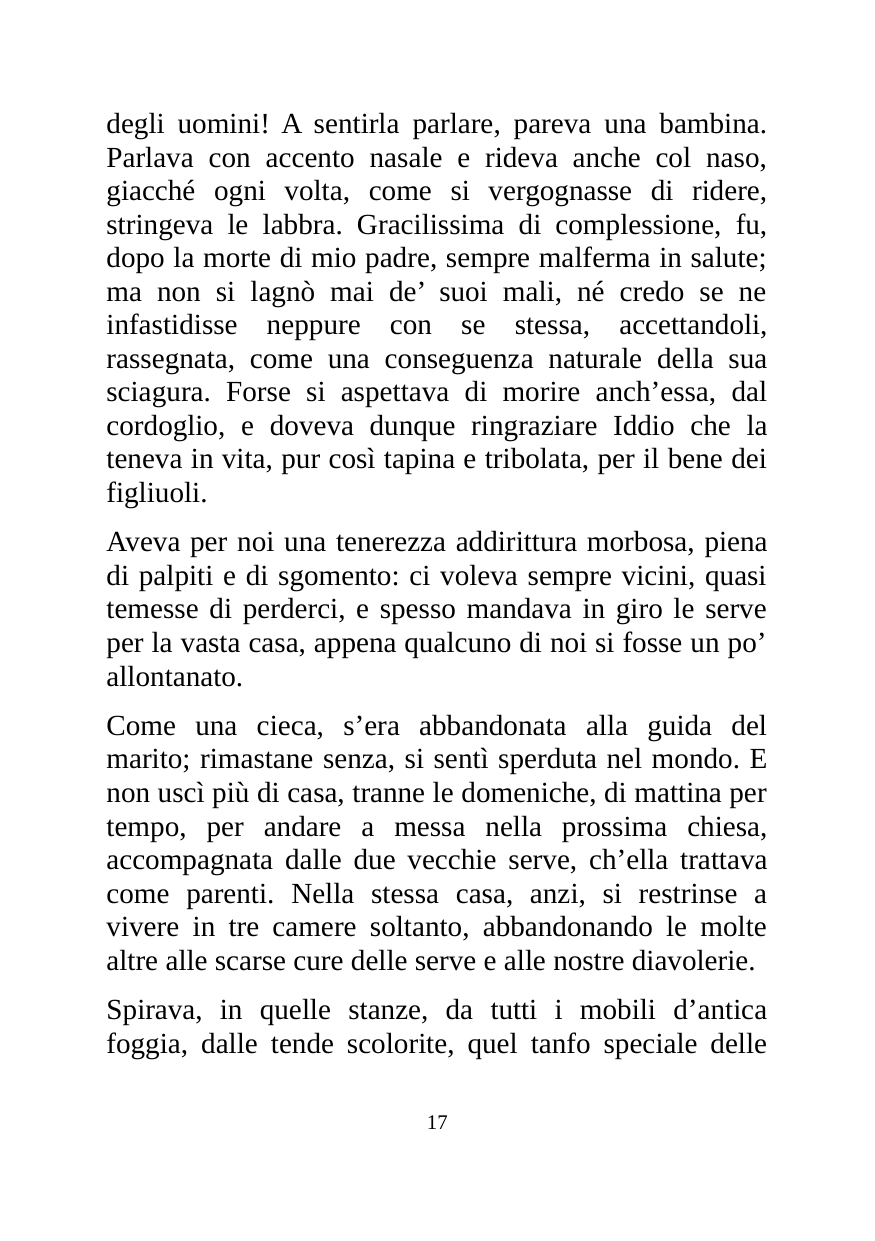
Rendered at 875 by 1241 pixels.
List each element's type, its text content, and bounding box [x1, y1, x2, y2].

text Aveva per noi una tenerezza addirittura morbosa, piena di palpiti e di sgomento: ci voleva sempre vicini, quasi temesse di perderci, e spesso mandava in giro le serve per la vasta casa, appena qualcuno di noi si fosse un po’ allontanato. [106, 524, 768, 692]
text Spirava, in quelle stanze, da tutti i mobili d’antica foggia, dalle tende scolorite, quel tanfo speciale delle [106, 992, 768, 1059]
text degli uomini! A sentirla parlare, pareva una bambina. Parlava con accento nasale e rideva anche col naso, giacché ogni volta, come si vergognasse di ridere, stringeva le labbra. Gracilissima di complessione, fu, dopo la morte di mio padre, sempre malferma in salute; ma non si lagnò mai de’ suoi mali, né credo se ne infastidisse neppure con se stessa, accettandoli, rassegnata, come una conseguenza naturale della sua sciagura. Forse si aspettava di morire anch’essa, dal cordoglio, e doveva dunque ringraziare Iddio che la teneva in vita, pur così tapina e tribolata, per il bene dei figliuoli. [106, 106, 768, 509]
text Come una cieca, s’era abbandonata alla guida del marito; rimastane senza, si sentì sperduta nel mondo. E non uscì più di casa, tranne le domeniche, di mattina per tempo, per andare a messa nella prossima chiesa, accompagnata dalle due vecchie serve, ch’ella trattava come parenti. Nella stessa casa, anzi, si restrinse a vivere in tre camere soltanto, abbandonando le molte altre alle scarse cure delle serve e alle nostre diavolerie. [106, 708, 768, 976]
